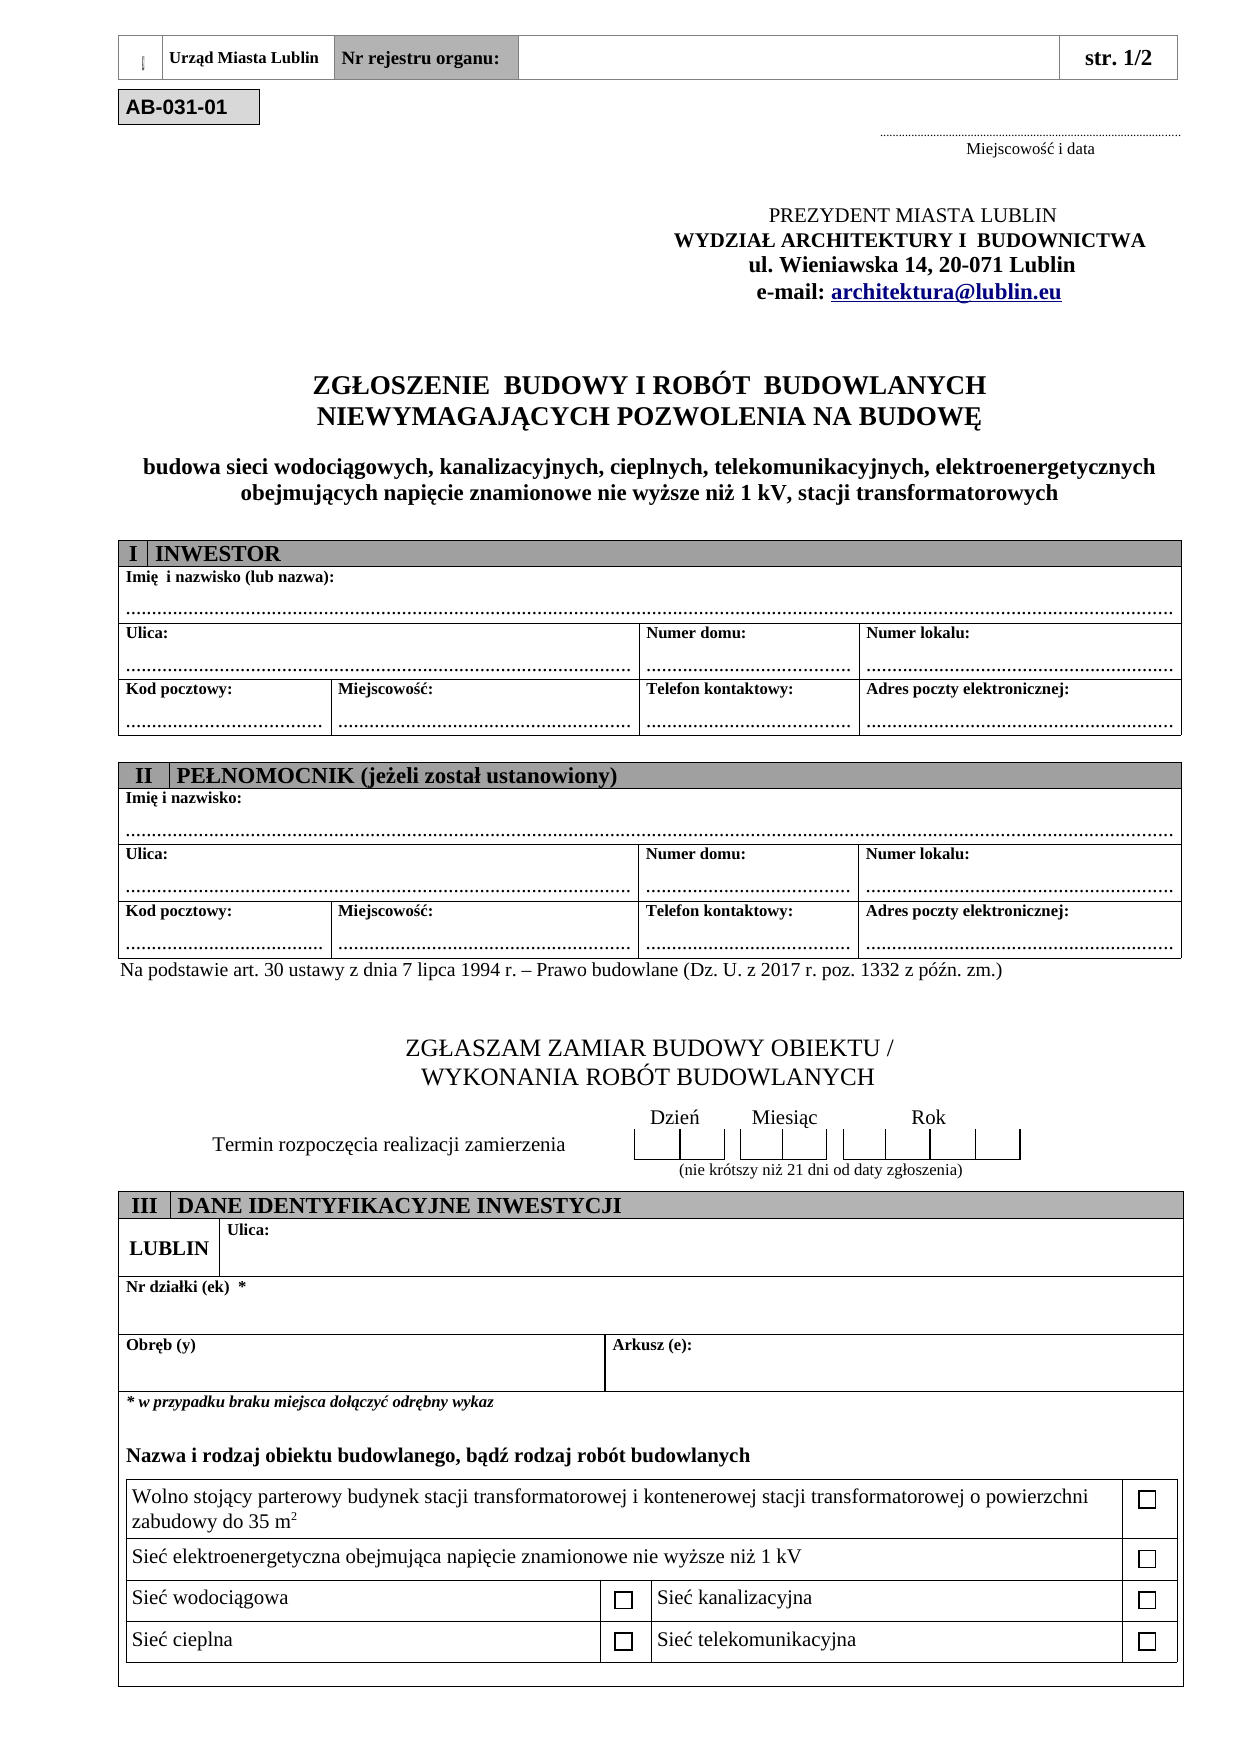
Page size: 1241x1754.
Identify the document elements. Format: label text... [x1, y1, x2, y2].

table_cell Telefon kontaktowy: [640, 680, 859, 735]
table_cell Telefon kontaktowy: [639, 902, 858, 957]
table_header INWESTOR [148, 541, 1181, 566]
table_cell Sieć wodociągowa [127, 1581, 600, 1621]
text PREZYDENT MIASTA LUBLIN WYDZIAŁ ARCHITEKTURY I BUDOWNICTWA [638, 203, 1181, 252]
table_cell Miejscowość: [332, 680, 639, 735]
text Na podstawie art. 30 ustawy z dnia 7 lipca 1994 r. – Prawo budowlane (Dz. U. z 2017 r. poz. 1332 z późn. zm.) [118, 959, 1181, 980]
table_cell Sieć telekomunikacyjna [652, 1622, 1122, 1662]
text ZGŁOSZENIE BUDOWY I ROBÓT BUDOWLANYCH [118, 369, 1181, 400]
table_header [741, 1129, 782, 1159]
table_cell [601, 1581, 651, 1621]
table_cell Arkusz (e): [606, 1335, 1183, 1391]
table_cell Adres poczty elektronicznej: [859, 902, 1181, 957]
table_cell Ulica: [220, 1219, 1183, 1276]
table_header Termin rozpoczęcia realizacji zamierzenia [119, 1129, 634, 1159]
table_header [827, 1129, 843, 1159]
table_header [931, 1129, 975, 1159]
table_cell Adres poczty elektronicznej: [860, 680, 1181, 735]
table_cell Numer domu: [639, 845, 858, 901]
text ZGŁASZAM ZAMIAR BUDOWY OBIEKTU / WYKONANIA ROBÓT BUDOWLANYCH [118, 1033, 1181, 1091]
table_cell Nr działki (ek) * [119, 1277, 1183, 1334]
table_cell Numer lokalu: [860, 624, 1181, 679]
table_header [976, 1129, 1019, 1159]
table_header Urząd Miasta Lublin [163, 36, 334, 79]
table_cell Sieć elektroenergetyczna obejmująca napięcie znamionowe nie wyższe niż 1 kV [127, 1539, 1122, 1579]
table_header DANE IDENTYFIKACYJNE INWESTYCJI [171, 1192, 1183, 1218]
table_header I [119, 541, 147, 566]
table_cell [1123, 1581, 1177, 1621]
text Miejscowość i data [880, 139, 1181, 158]
text Dzień Miesiąc Rok [118, 1105, 1181, 1129]
table_cell [1123, 1539, 1177, 1579]
table_cell Ulica: [119, 845, 638, 901]
table_cell Miejscowość: [332, 902, 638, 957]
table_cell Sieć kanalizacyjna [652, 1581, 1122, 1621]
text NIEWYMAGAJĄCYCH POZWOLENIA NA BUDOWĘ [118, 400, 1181, 431]
table_cell Kod pocztowy: [119, 902, 331, 957]
table_cell LUBLIN [119, 1219, 219, 1276]
table_header III [119, 1192, 170, 1218]
table_cell Sieć cieplna [127, 1622, 600, 1662]
text (nie krótszy niż 21 dni od daty zgłoszenia) [118, 1160, 1181, 1179]
table_header [725, 1129, 740, 1159]
table_header Nr rejestru organu: [335, 36, 518, 79]
table_header [886, 1129, 929, 1159]
table_header [783, 1129, 826, 1159]
table_header [681, 1129, 724, 1159]
table_cell Imię i nazwisko: [119, 789, 1181, 844]
table_cell Numer lokalu: [859, 845, 1181, 901]
table_header [519, 36, 1059, 79]
table_cell Imię i nazwisko (lub nazwa): [119, 567, 1181, 623]
table_cell Numer domu: [640, 624, 859, 679]
table_cell Kod pocztowy: [119, 680, 331, 735]
table_cell Obręb (y) [119, 1335, 604, 1391]
text [118, 756, 1181, 762]
table_cell * w przypadku braku miejsca dołączyć odrębny wykaz Nazwa i rodzaj obiektu budowlanego, bądź rodzaj robót budowlanych [119, 1392, 1183, 1686]
table_header [635, 1129, 679, 1159]
table_cell [601, 1622, 651, 1662]
table_header Wolno stojący parterowy budynek stacji transformatorowej i kontenerowej stacji transformatorowej o powierzchni zabudowy do 35 m2 [127, 1480, 1122, 1538]
table_header II [119, 763, 169, 788]
table_header PEŁNOMOCNIK (jeżeli został ustanowiony) [170, 763, 1181, 788]
text budowa sieci wodociągowych, kanalizacyjnych, cieplnych, telekomunikacyjnych, elektroenergetycznych obejmujących napięcie znamionowe nie wyższe niż 1 kV, stacji transformatorowych [118, 453, 1181, 506]
table_header AB-031-01 [119, 90, 259, 124]
text ul. Wieniawska 14, 20-071 Lublin e-mail: architektura@lublin.eu [118, 252, 1181, 304]
table_header [1123, 1480, 1177, 1538]
table_header [119, 36, 162, 79]
table_cell Ulica: [119, 624, 639, 679]
table_header str. 1/2 [1060, 36, 1177, 79]
table_header [844, 1129, 885, 1159]
table_cell [1123, 1622, 1177, 1662]
